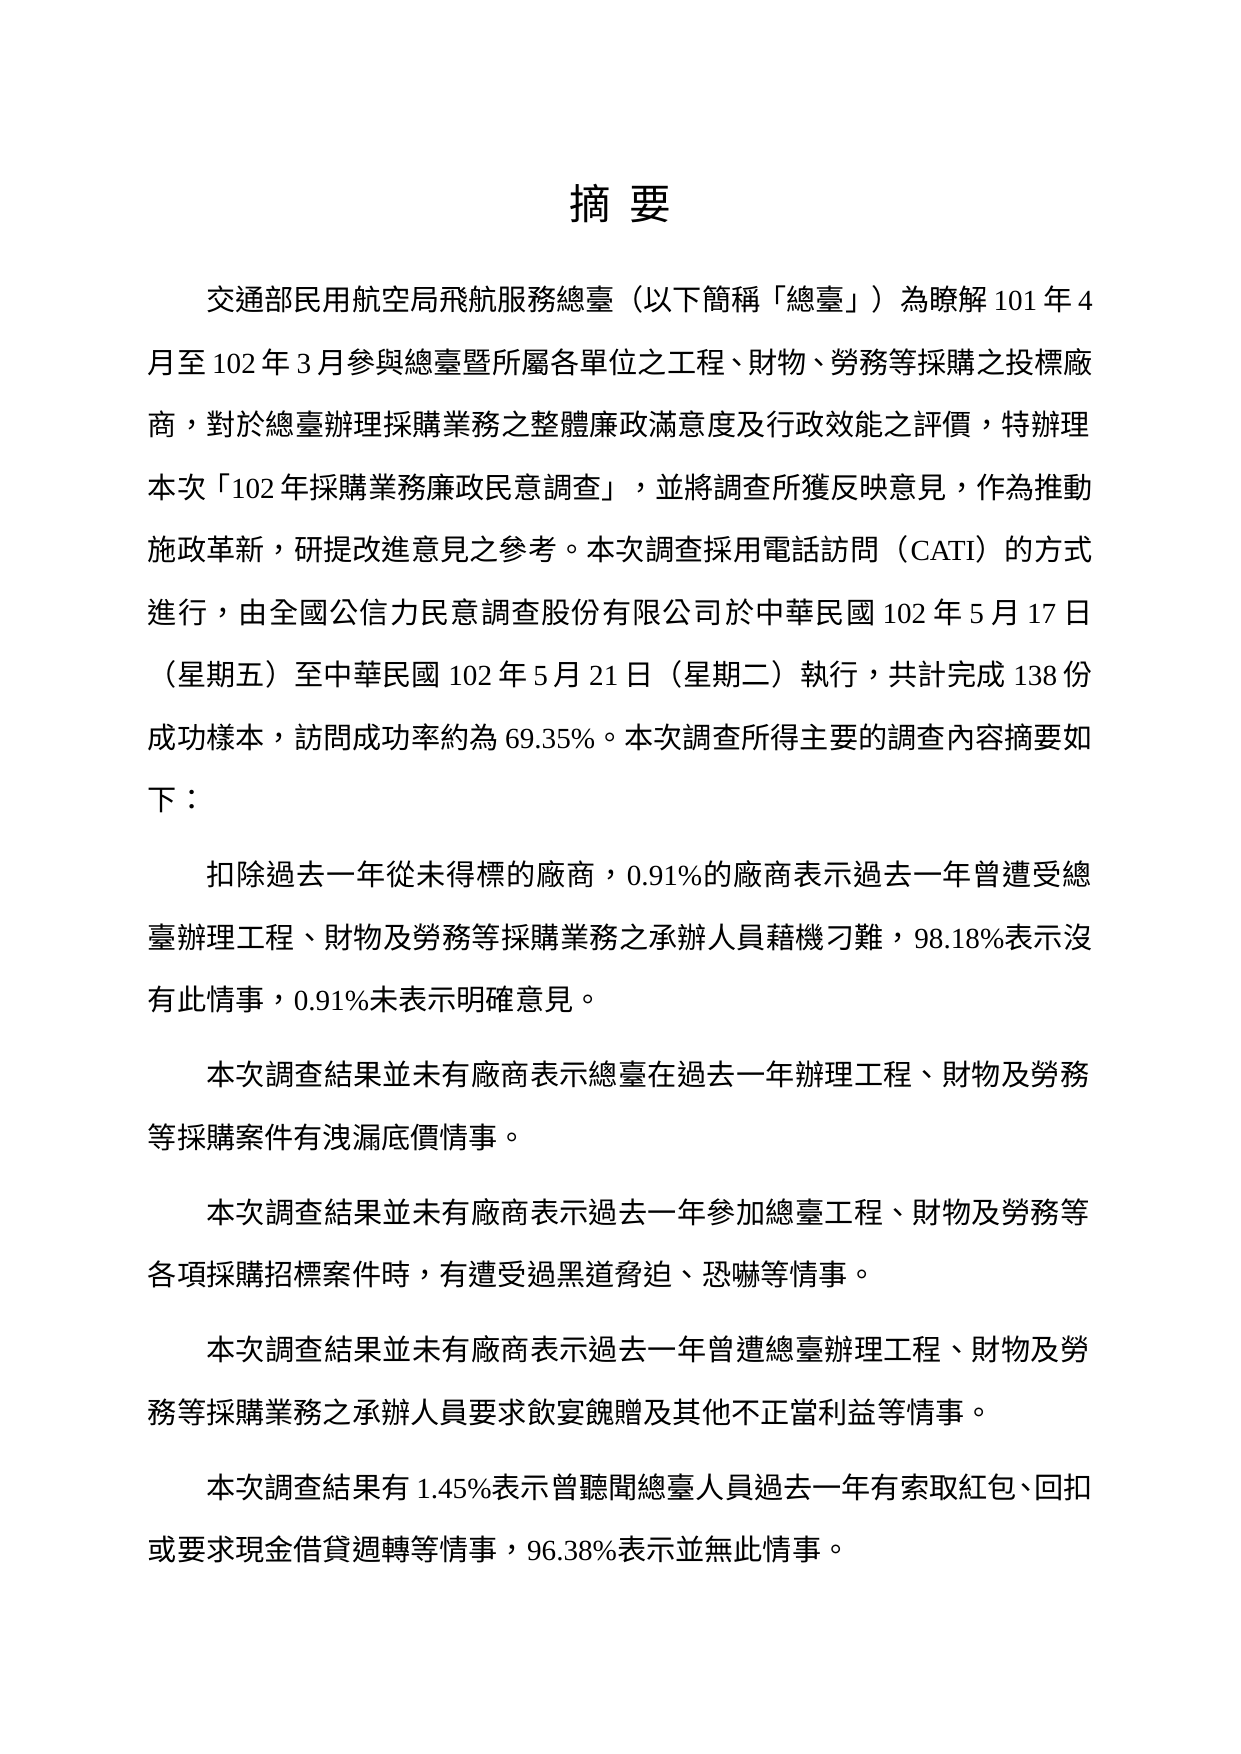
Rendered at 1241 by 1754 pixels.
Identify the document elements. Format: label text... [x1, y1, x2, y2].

text 扣除過去一年從未得標的廠商，0.91%的廠商表示過去一年曾遭受總臺辦理工程、財物及勞務等採購業務之承辦人員藉機刁難，98.18%表示沒有此情事，0.91%未表示明確意見。 [148, 836, 1092, 1023]
text 交通部民用航空局飛航服務總臺（以下簡稱「總臺」）為瞭解101年4月至102年3月參與總臺暨所屬各單位之工程、財物、勞務等採購之投標廠商，對於總臺辦理採購業務之整體廉政滿意度及行政效能之評價，特辦理本次「102年採購業務廉政民意調查」，並將調查所獲反映意見，作為推動施政革新，研提改進意見之參考。本次調查採用電話訪問（CATI）的方式進行，由全國公信力民意調查股份有限公司於中華民國102年5月17日（星期五）至中華民國102年5月21日（星期二）執行，共計完成138份成功樣本，訪問成功率約為69.35%。本次調查所得主要的調查內容摘要如下： [148, 261, 1092, 823]
text 本次調查結果並未有廠商表示總臺在過去一年辦理工程、財物及勞務等採購案件有洩漏底價情事。 [148, 1036, 1092, 1161]
text 本次調查結果並未有廠商表示過去一年參加總臺工程、財物及勞務等各項採購招標案件時，有遭受過黑道脅迫、恐嚇等情事。 [148, 1173, 1092, 1298]
text 本次調查結果有1.45%表示曾聽聞總臺人員過去一年有索取紅包、回扣或要求現金借貸週轉等情事，96.38%表示並無此情事。 [148, 1448, 1092, 1573]
text 本次調查結果並未有廠商表示過去一年曾遭總臺辦理工程、財物及勞務等採購業務之承辦人員要求飲宴餽贈及其他不正當利益等情事。 [148, 1311, 1092, 1436]
subtitle 摘 要 [148, 171, 1092, 232]
